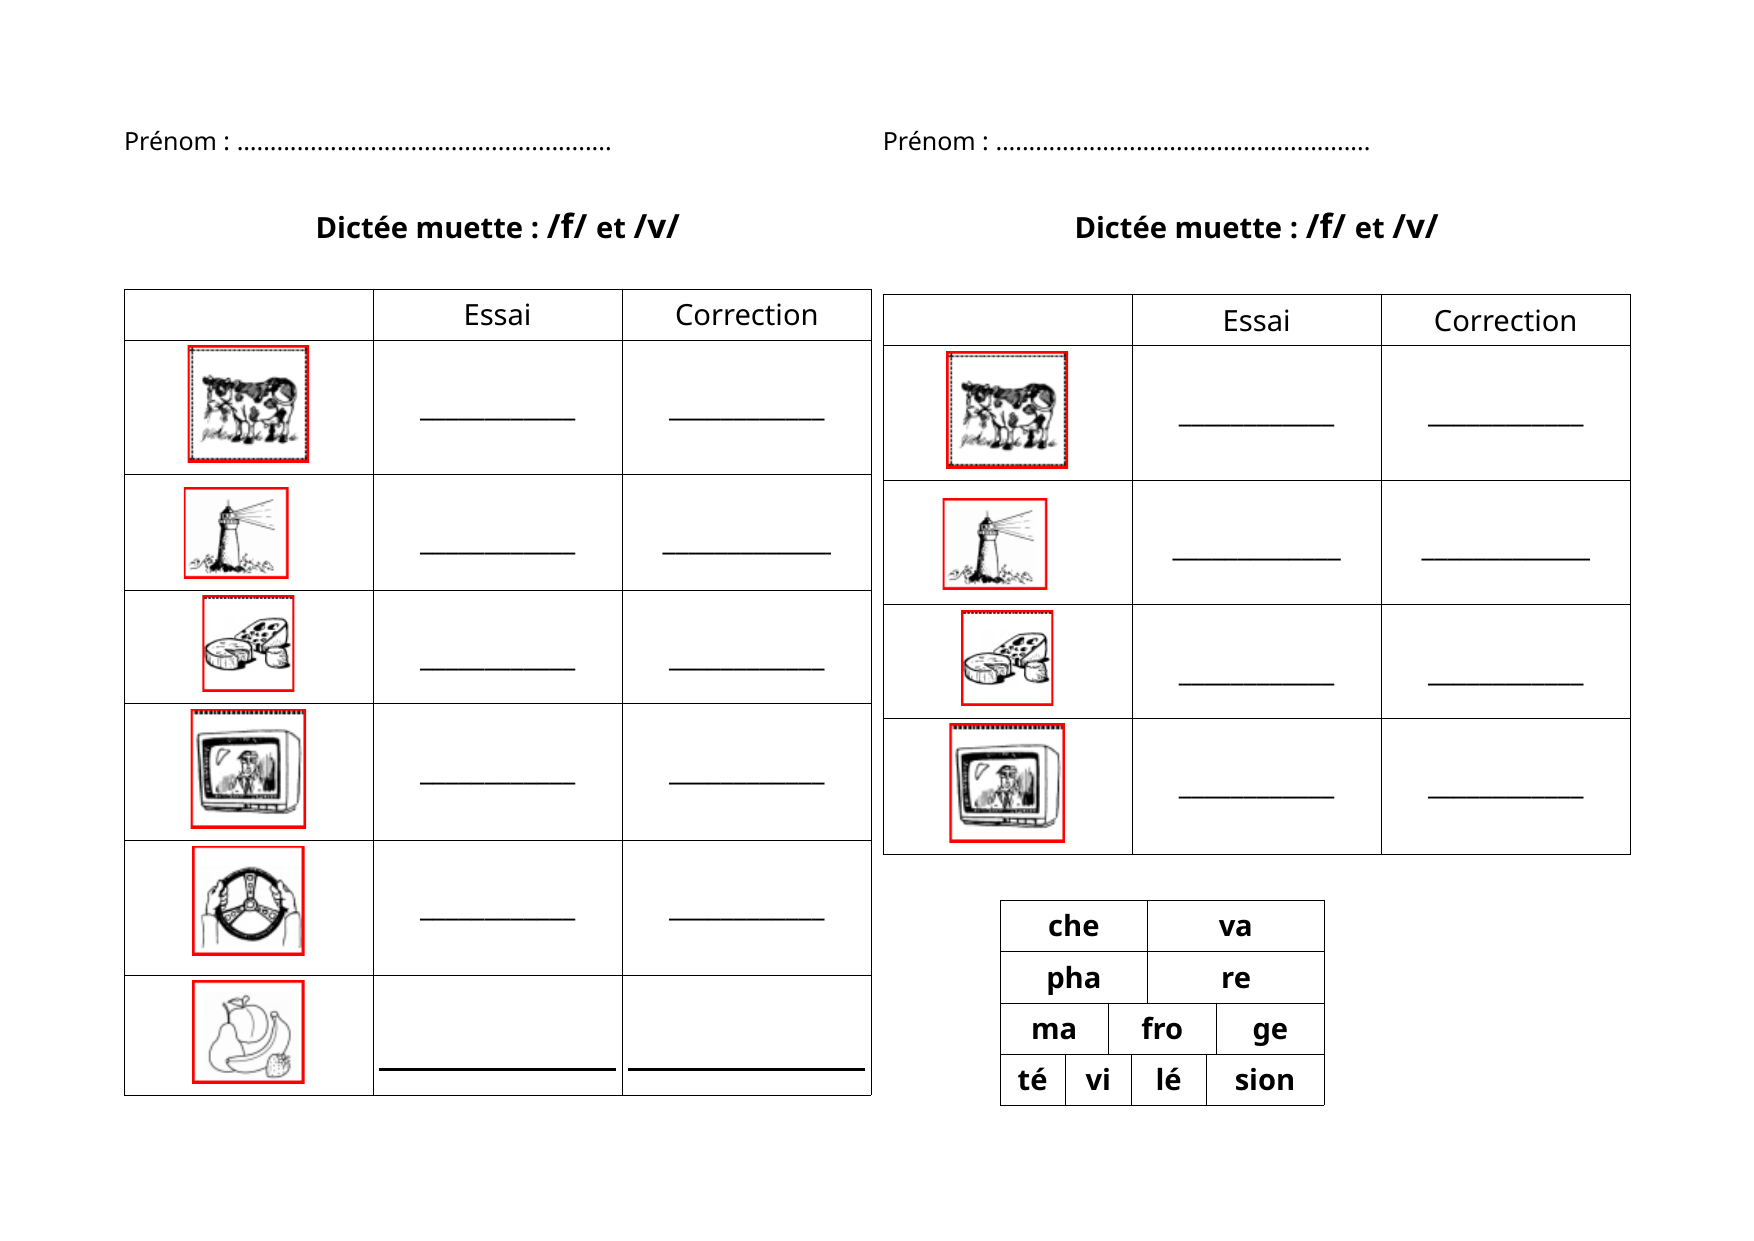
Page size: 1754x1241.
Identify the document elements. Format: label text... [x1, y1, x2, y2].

table_cell [884, 605, 1132, 717]
table_cell [125, 1084, 373, 1095]
picture [192, 846, 305, 956]
table_header Essai [374, 290, 622, 340]
table_header [884, 295, 1132, 345]
table_cell fro [1109, 1004, 1216, 1054]
table_header Prénom : …..................................................... Dictée muette : /f/ et /v/ [118, 579, 124, 1083]
table_cell [623, 976, 871, 1095]
table_cell ____________ [1382, 605, 1630, 717]
table_cell [125, 976, 373, 1083]
picture [942, 498, 1048, 590]
table_header [125, 290, 373, 340]
table_cell _____________ [623, 475, 871, 590]
table_cell _____________ [1133, 481, 1381, 604]
table_cell ____________ [1382, 719, 1630, 854]
table_cell [374, 976, 622, 1095]
table_cell ____________ [1133, 605, 1381, 717]
picture [961, 610, 1054, 706]
picture [946, 351, 1069, 469]
picture [187, 345, 310, 463]
table_cell lé [1132, 1055, 1206, 1105]
picture [190, 709, 307, 829]
table_header Prénom : …..................................................... Dictée muette : /f/ et /v/ [118, 118, 877, 487]
table_header che [1001, 901, 1147, 951]
table_header Prénom : …..................................................... Dictée muette : /f/ et /v/ [877, 469, 1636, 1122]
table_cell ____________ [623, 841, 871, 974]
table_cell [125, 704, 373, 840]
table_cell vi [1066, 1055, 1131, 1105]
picture [192, 980, 305, 1084]
table_cell ge [1217, 1004, 1324, 1054]
table_cell [125, 475, 373, 487]
table_cell [125, 591, 373, 703]
table_cell sion [1207, 1055, 1324, 1105]
table_header va [1148, 901, 1324, 951]
table_cell ____________ [374, 341, 622, 474]
table_cell ____________ [1133, 346, 1381, 480]
picture [202, 595, 295, 692]
table_cell [884, 719, 1132, 854]
table_cell ____________ [374, 475, 622, 590]
table_cell ____________ [623, 704, 871, 840]
table_cell [125, 579, 373, 590]
table_cell ____________ [623, 591, 871, 703]
picture [949, 723, 1065, 843]
table_cell té [1001, 1055, 1065, 1105]
table_cell ____________ [1133, 719, 1381, 854]
table_cell [125, 341, 373, 474]
table_cell ____________ [623, 341, 871, 474]
table_cell [125, 841, 373, 974]
table_cell ma [1001, 1004, 1108, 1054]
table_cell pha [1001, 952, 1147, 1002]
table_cell [884, 469, 1132, 480]
table_cell ____________ [374, 591, 622, 703]
table_cell ____________ [374, 841, 622, 974]
table_cell [884, 346, 1132, 468]
picture [183, 487, 289, 579]
table_header Essai [1133, 295, 1381, 345]
table_cell _____________ [1382, 481, 1630, 604]
table_cell re [1148, 952, 1324, 1002]
table_cell ____________ [374, 704, 622, 840]
table_cell [289, 488, 373, 578]
table_cell ____________ [1382, 346, 1630, 480]
table_cell [125, 488, 183, 578]
table_header Correction [1382, 295, 1630, 345]
table_header Prénom : …..................................................... Dictée muette : /f/ et /v/ [877, 118, 1636, 468]
table_header Prénom : …..................................................... Dictée muette : /f/ et /v/ [872, 579, 877, 1083]
table_header Correction [623, 290, 871, 340]
table_cell [884, 481, 1132, 604]
table_header Prénom : …..................................................... Dictée muette : /f/ et /v/ [118, 1084, 877, 1122]
